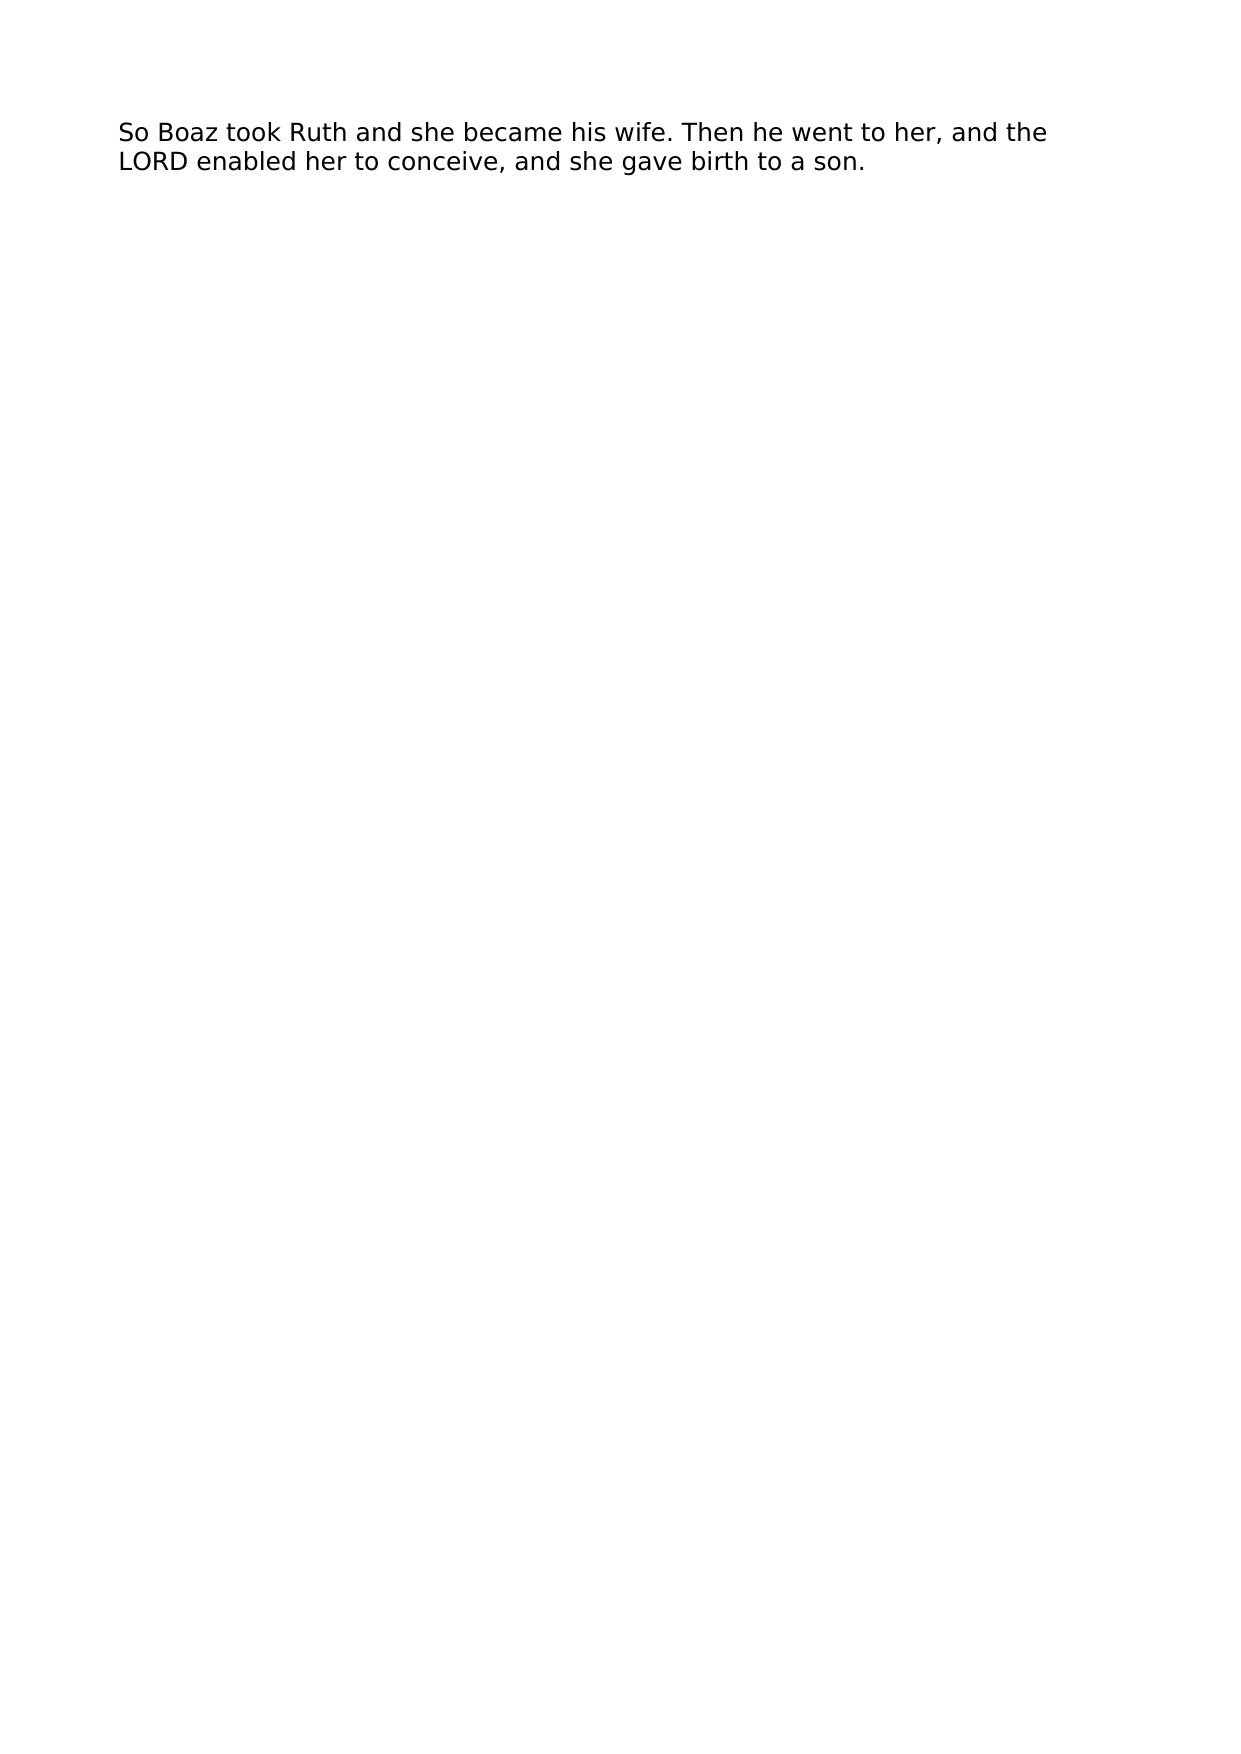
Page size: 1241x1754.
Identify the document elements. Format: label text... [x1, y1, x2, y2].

text So Boaz took Ruth and she became his wife. Then he went to her, and the LORD enabled her to conceive, and she gave birth to a son. [118, 118, 1122, 176]
